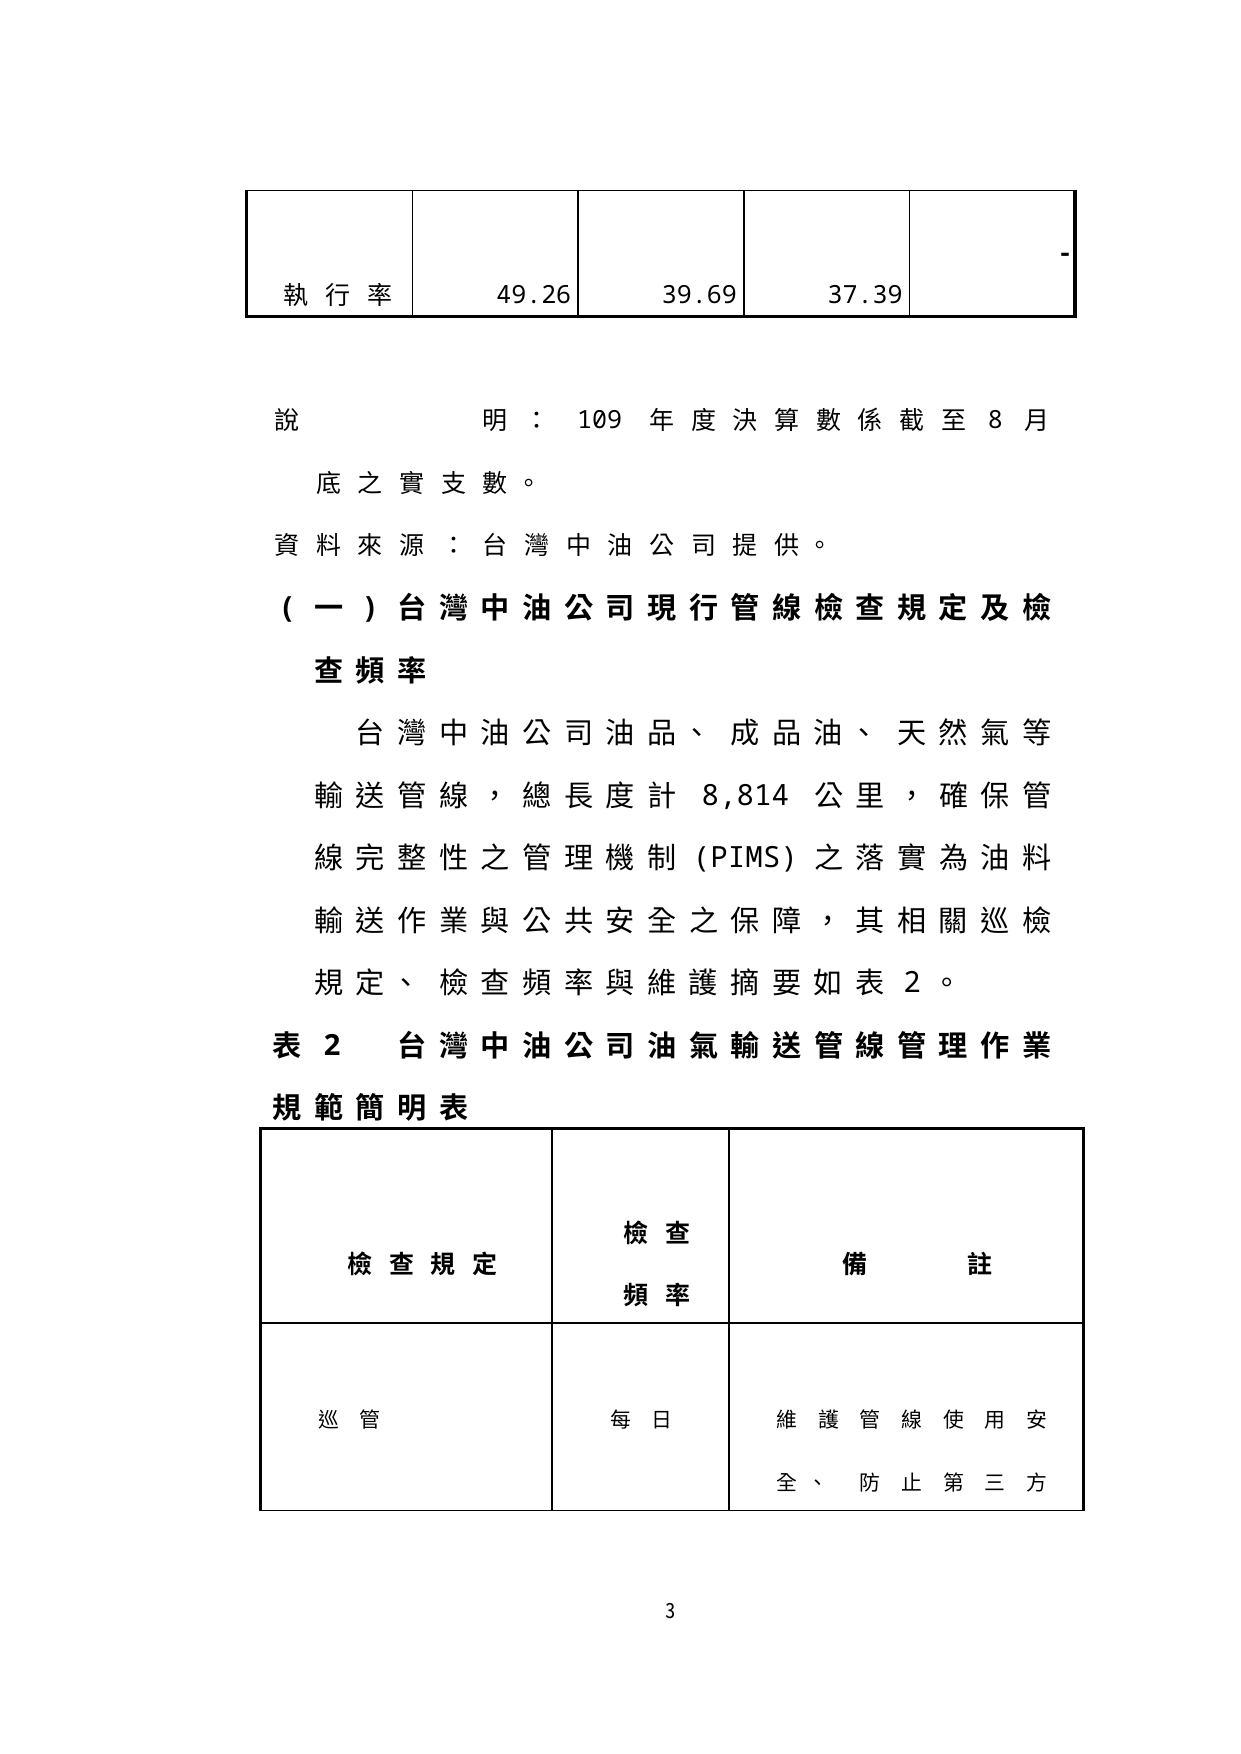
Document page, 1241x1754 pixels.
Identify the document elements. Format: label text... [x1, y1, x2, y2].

table_cell 每日 [553, 1324, 728, 1509]
text 資料來源：台灣中油公司提供。 [244, 502, 1083, 564]
text (一)台灣中油公司現行管線檢查規定及檢查頻率 [242, 564, 1058, 689]
table_header 檢查頻率 [553, 1130, 728, 1322]
text 表2 台灣中油公司油氣輸送管線管理作業規範簡明表 [242, 1002, 1058, 1127]
table_header 檢查規定 [262, 1130, 551, 1322]
table_cell 維護管線使用安全、防止第三方 [730, 1324, 1082, 1509]
text 說 明：109年度決算數係截至8月底之實支數。 [244, 377, 1083, 502]
table_cell - [910, 191, 1073, 314]
table_cell 巡管 [262, 1324, 551, 1509]
table_cell 執行率 [248, 191, 412, 314]
table_cell 49.26 [413, 191, 577, 314]
table_cell 39.69 [579, 191, 743, 314]
table_cell 37.39 [745, 191, 909, 314]
text 台灣中油公司油品、成品油、天然氣等輸送管線，總長度計8,814公里，確保管線完整性之管理機制(PIMS)之落實為油料輸送作業與公共安全之保障，其相關巡檢規定、檢查頻率與維護摘要如表2。 [271, 689, 1058, 1002]
table_header 備 註 [730, 1130, 1082, 1322]
